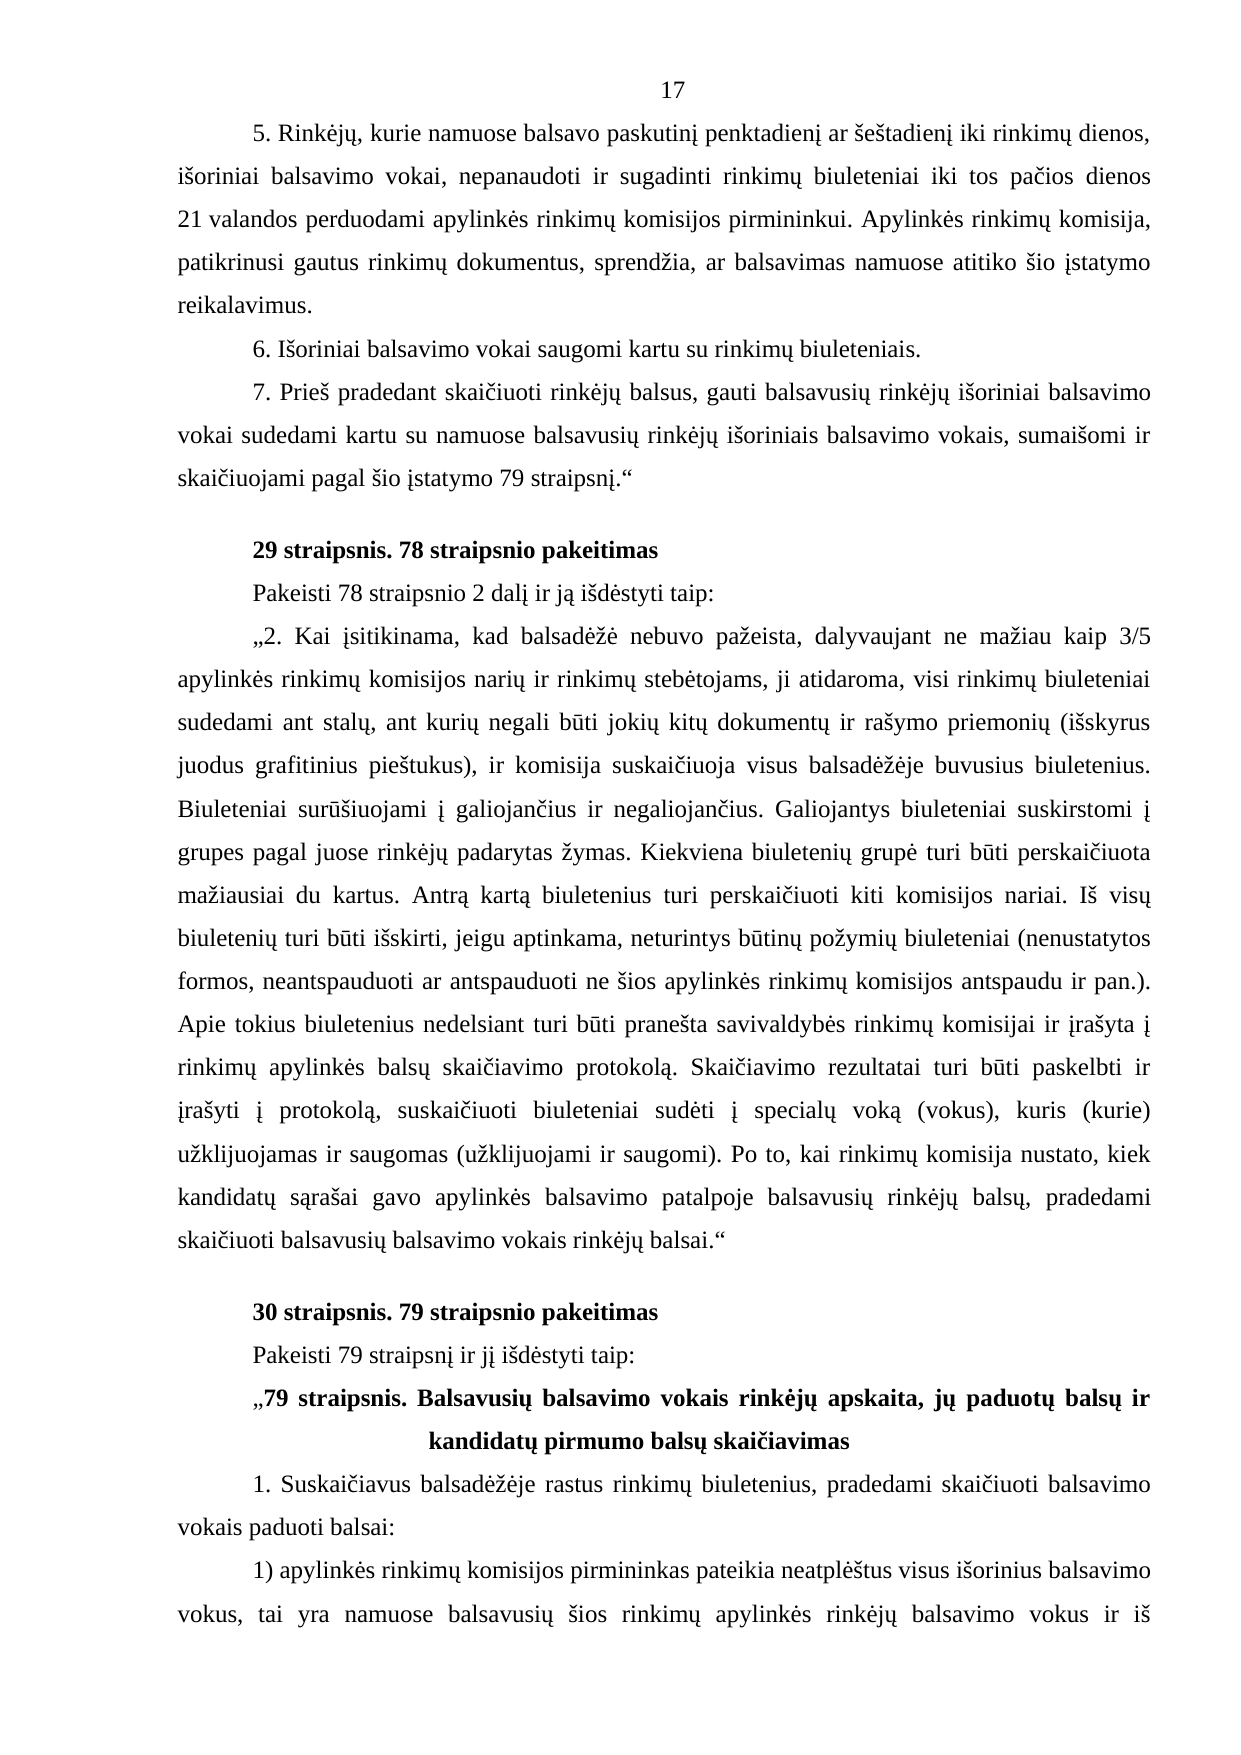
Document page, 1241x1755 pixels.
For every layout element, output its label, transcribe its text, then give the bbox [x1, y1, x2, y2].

text Pakeisti 78 straipsnio 2 dalį ir ją išdėstyti taip: [177, 578, 1152, 607]
text 29 straipsnis. 78 straipsnio pakeitimas [177, 535, 1152, 564]
text „79 straipsnis. Balsavusių balsavimo vokais rinkėjų apskaita, jų paduotų balsų ir kandidatų pirmumo balsų skaičiavimas [252, 1383, 1152, 1455]
text 30 straipsnis. 79 straipsnio pakeitimas [177, 1297, 1152, 1326]
text 5. Rinkėjų, kurie namuose balsavo paskutinį penktadienį ar šeštadienį iki rinkimų dienos, išoriniai balsavimo vokai, nepanaudoti ir sugadinti rinkimų biuleteniai iki tos pačios dienos 21 valandos perduodami apylinkės rinkimų komisijos pirmininkui. Apylinkės rinkimų komisija, patikrinusi gautus rinkimų dokumentus, sprendžia, ar balsavimas namuose atitiko šio įstatymo reikalavimus. [177, 118, 1152, 319]
text 1. Suskaičiavus balsadėžėje rastus rinkimų biuletenius, pradedami skaičiuoti balsavimo vokais paduoti balsai: [177, 1469, 1152, 1541]
text 7. Prieš pradedant skaičiuoti rinkėjų balsus, gauti balsavusių rinkėjų išoriniai balsavimo vokai sudedami kartu su namuose balsavusių rinkėjų išoriniais balsavimo vokais, sumaišomi ir skaičiuojami pagal šio įstatymo 79 straipsnį.“ [177, 377, 1152, 492]
text 1) apylinkės rinkimų komisijos pirmininkas pateikia neatplėštus visus išorinius balsavimo vokus, tai yra namuose balsavusių šios rinkimų apylinkės rinkėjų balsavimo vokus ir iš [177, 1556, 1152, 1627]
text 6. Išoriniai balsavimo vokai saugomi kartu su rinkimų biuleteniais. [177, 334, 1152, 362]
text Pakeisti 79 straipsnį ir jį išdėstyti taip: [177, 1340, 1152, 1369]
text „2. Kai įsitikinama, kad balsadėžė nebuvo pažeista, dalyvaujant ne mažiau kaip 3/5 apylinkės rinkimų komisijos narių ir rinkimų stebėtojams, ji atidaroma, visi rinkimų biuleteniai sudedami ant stalų, ant kurių negali būti jokių kitų dokumentų ir rašymo priemonių (išskyrus juodus grafitinius pieštukus), ir komisija suskaičiuoja visus balsadėžėje buvusius biuletenius. Biuleteniai surūšiuojami į galiojančius ir negaliojančius. Galiojantys biuleteniai suskirstomi į grupes pagal juose rinkėjų padarytas žymas. Kiekviena biuletenių grupė turi būti perskaičiuota mažiausiai du kartus. Antrą kartą biuletenius turi perskaičiuoti kiti komisijos nariai. Iš visų biuletenių turi būti išskirti, jeigu aptinkama, neturintys būtinų požymių biuleteniai (nenustatytos formos, neantspauduoti ar antspauduoti ne šios apylinkės rinkimų komisijos antspaudu ir pan.). Apie tokius biuletenius nedelsiant turi būti pranešta savivaldybės rinkimų komisijai ir įrašyta į rinkimų apylinkės balsų skaičiavimo protokolą. Skaičiavimo rezultatai turi būti paskelbti ir įrašyti į protokolą, suskaičiuoti biuleteniai sudėti į specialų voką (vokus), kuris (kurie) užklijuojamas ir saugomas (užklijuojami ir saugomi). Po to, kai rinkimų komisija nustato, kiek kandidatų sąrašai gavo apylinkės balsavimo patalpoje balsavusių rinkėjų balsų, pradedami skaičiuoti balsavusių balsavimo vokais rinkėjų balsai.“ [177, 621, 1152, 1254]
